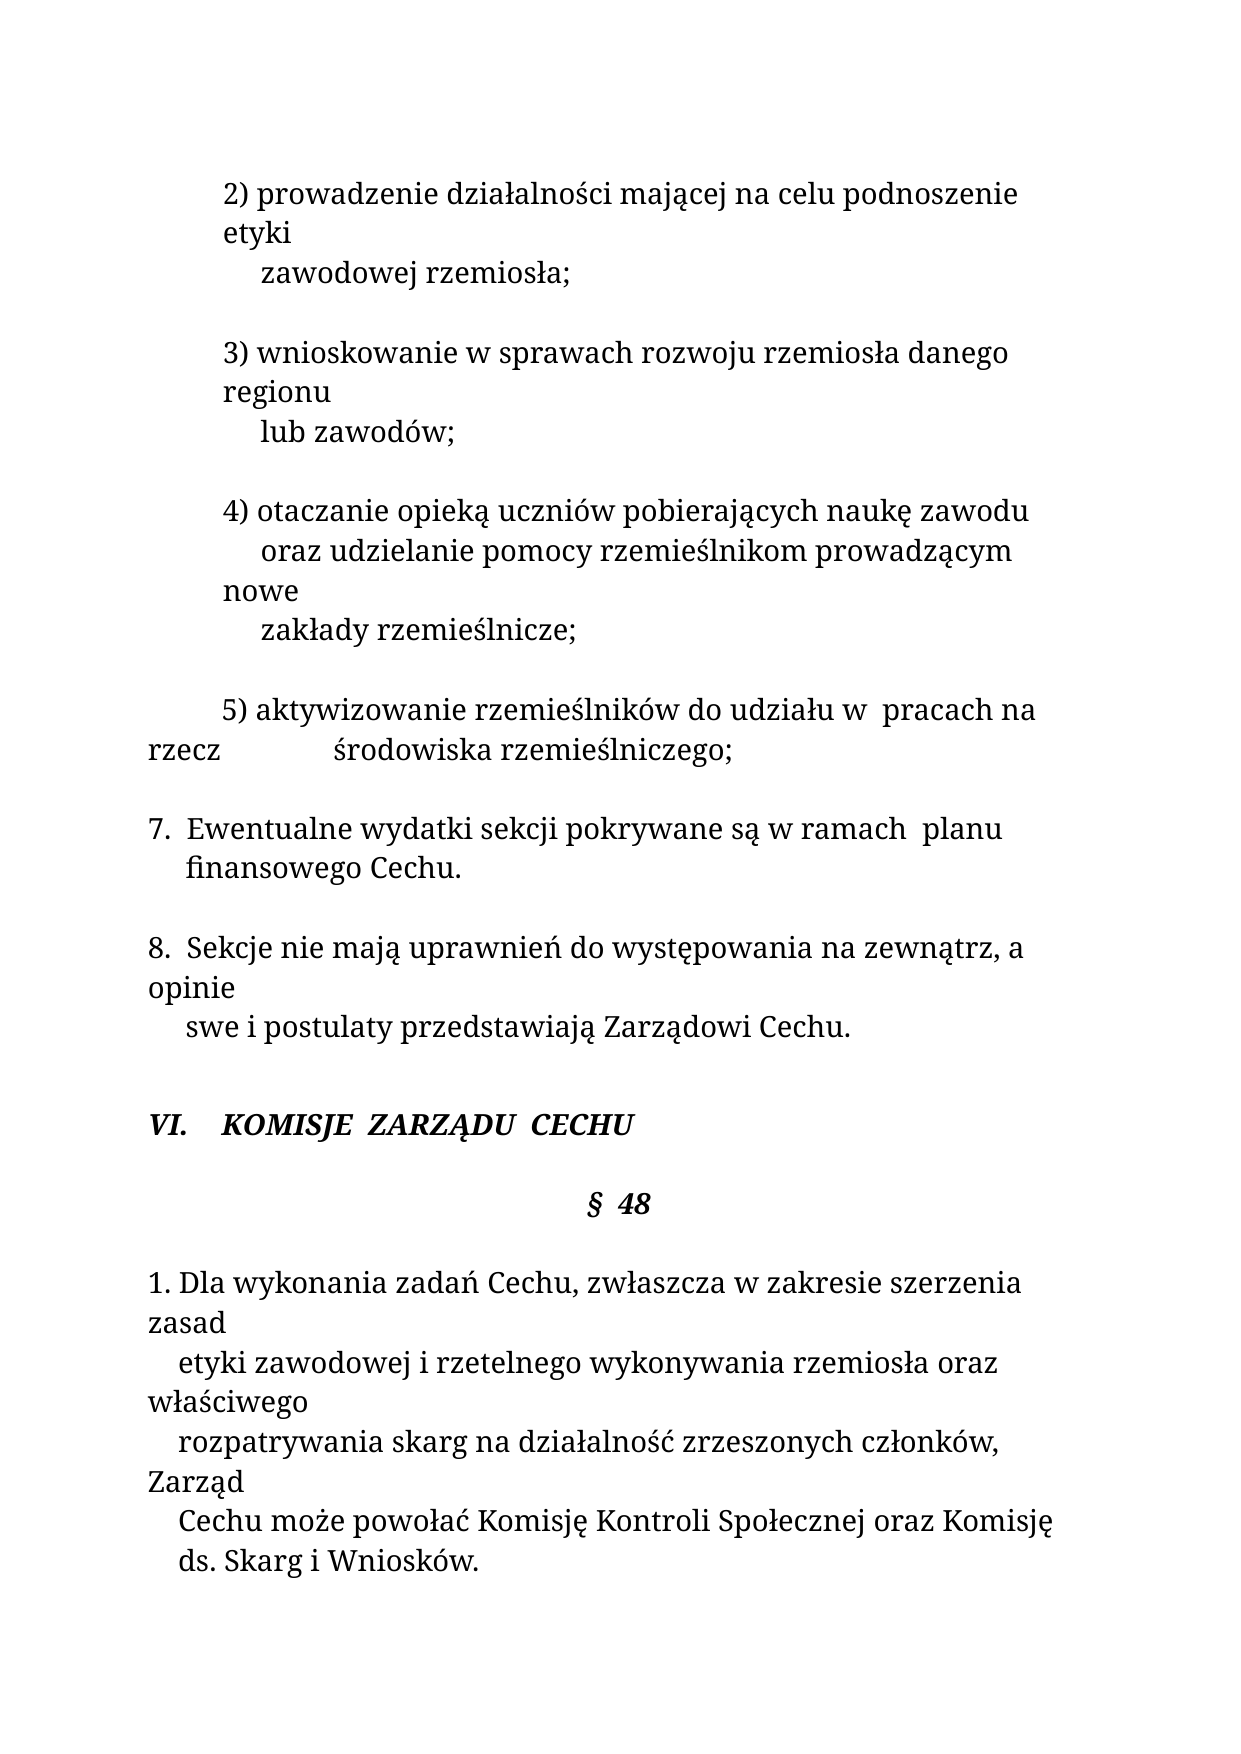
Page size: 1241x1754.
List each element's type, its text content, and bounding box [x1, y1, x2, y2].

text rozpatrywania skarg na działalność zrzeszonych członków, Zarząd [148, 1421, 1093, 1501]
text 1. Dla wykonania zadań Cechu, zwłaszcza w zakresie szerzenia zasad [148, 1262, 1093, 1342]
text finansowego Cechu. [148, 848, 1093, 887]
text 4) otaczanie opieką uczniów pobierających naukę zawodu [223, 491, 1093, 530]
text oraz udzielanie pomocy rzemieślnikom prowadzącym nowe [223, 530, 1093, 610]
text etyki zawodowej i rzetelnego wykonywania rzemiosła oraz właściwego [148, 1342, 1093, 1421]
text zawodowej rzemiosła; [223, 252, 1093, 292]
text 2) prowadzenie działalności mającej na celu podnoszenie etyki [223, 173, 1093, 252]
text ds. Skarg i Wniosków. [148, 1540, 1093, 1580]
text § 48 [148, 1183, 1093, 1223]
text 7. Ewentualne wydatki sekcji pokrywane są w ramach planu [148, 808, 1093, 848]
text zakłady rzemieślnicze; [223, 610, 1093, 649]
text swe i postulaty przedstawiają Zarządowi Cechu. [148, 1007, 1093, 1046]
text VI. KOMISJE ZARZĄDU CECHU [148, 1104, 1093, 1143]
text 5) aktywizowanie rzemieślników do udziału w pracach na rzecz środowiska rzemieślniczego; [148, 689, 1093, 768]
text lub zawodów; [223, 411, 1093, 451]
text 3) wnioskowanie w sprawach rozwoju rzemiosła danego regionu [223, 332, 1093, 411]
text 8. Sekcje nie mają uprawnień do występowania na zewnątrz, a opinie [148, 927, 1093, 1007]
text Cechu może powołać Komisję Kontroli Społecznej oraz Komisję [148, 1501, 1093, 1540]
